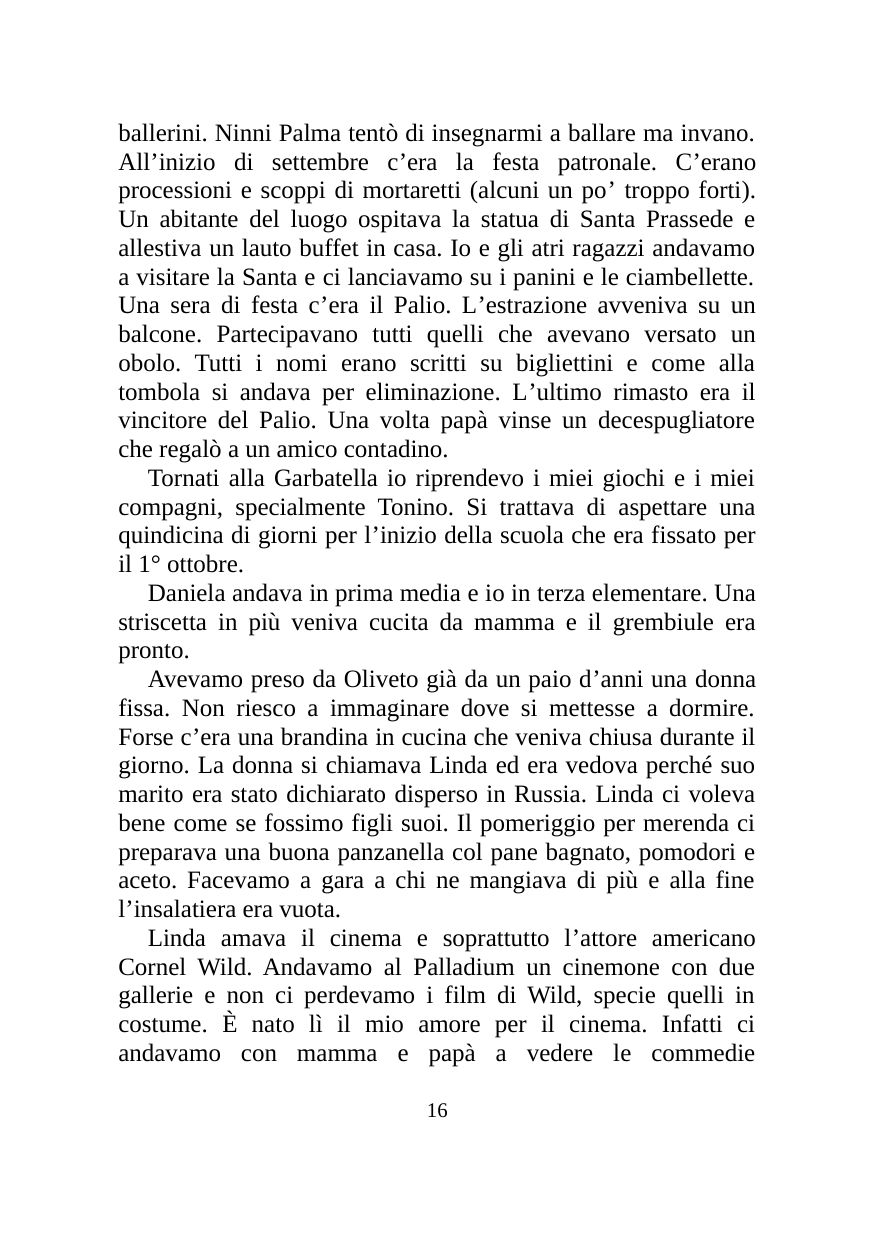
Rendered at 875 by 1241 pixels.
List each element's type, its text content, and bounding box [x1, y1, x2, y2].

text Tornati alla Garbatella io riprendevo i miei giochi e i miei compagni, specialmente Tonino. Si trattava di aspettare una quindicina di giorni per l’inizio della scuola che era fissato per il 1° ottobre. [118, 463, 756, 578]
text Linda amava il cinema e soprattutto l’attore americano Cornel Wild. Andavamo al Palladium un cinemone con due gallerie e non ci perdevamo i film di Wild, specie quelli in costume. È nato lì il mio amore per il cinema. Infatti ci andavamo con mamma e papà a vedere le commedie [118, 923, 756, 1067]
text Daniela andava in prima media e io in terza elementare. Una striscetta in più veniva cucita da mamma e il grembiule era pronto. [118, 578, 756, 664]
text ballerini. Ninni Palma tentò di insegnarmi a ballare ma invano. All’inizio di settembre c’era la festa patronale. C’erano processioni e scoppi di mortaretti (alcuni un po’ troppo forti). Un abitante del luogo ospitava la statua di Santa Prassede e allestiva un lauto buffet in casa. Io e gli atri ragazzi andavamo a visitare la Santa e ci lanciavamo su i panini e le ciambellette. Una sera di festa c’era il Palio. L’estrazione avveniva su un balcone. Partecipavano tutti quelli che avevano versato un obolo. Tutti i nomi erano scritti su bigliettini e come alla tombola si andava per eliminazione. L’ultimo rimasto era il vincitore del Palio. Una volta papà vinse un decespugliatore che regalò a un amico contadino. [118, 118, 756, 463]
text Avevamo preso da Oliveto già da un paio d’anni una donna fissa. Non riesco a immaginare dove si mettesse a dormire. Forse c’era una brandina in cucina che veniva chiusa durante il giorno. La donna si chiamava Linda ed era vedova perché suo marito era stato dichiarato disperso in Russia. Linda ci voleva bene come se fossimo figli suoi. Il pomeriggio per merenda ci preparava una buona panzanella col pane bagnato, pomodori e aceto. Facevamo a gara a chi ne mangiava di più e alla fine l’insalatiera era vuota. [118, 664, 756, 923]
